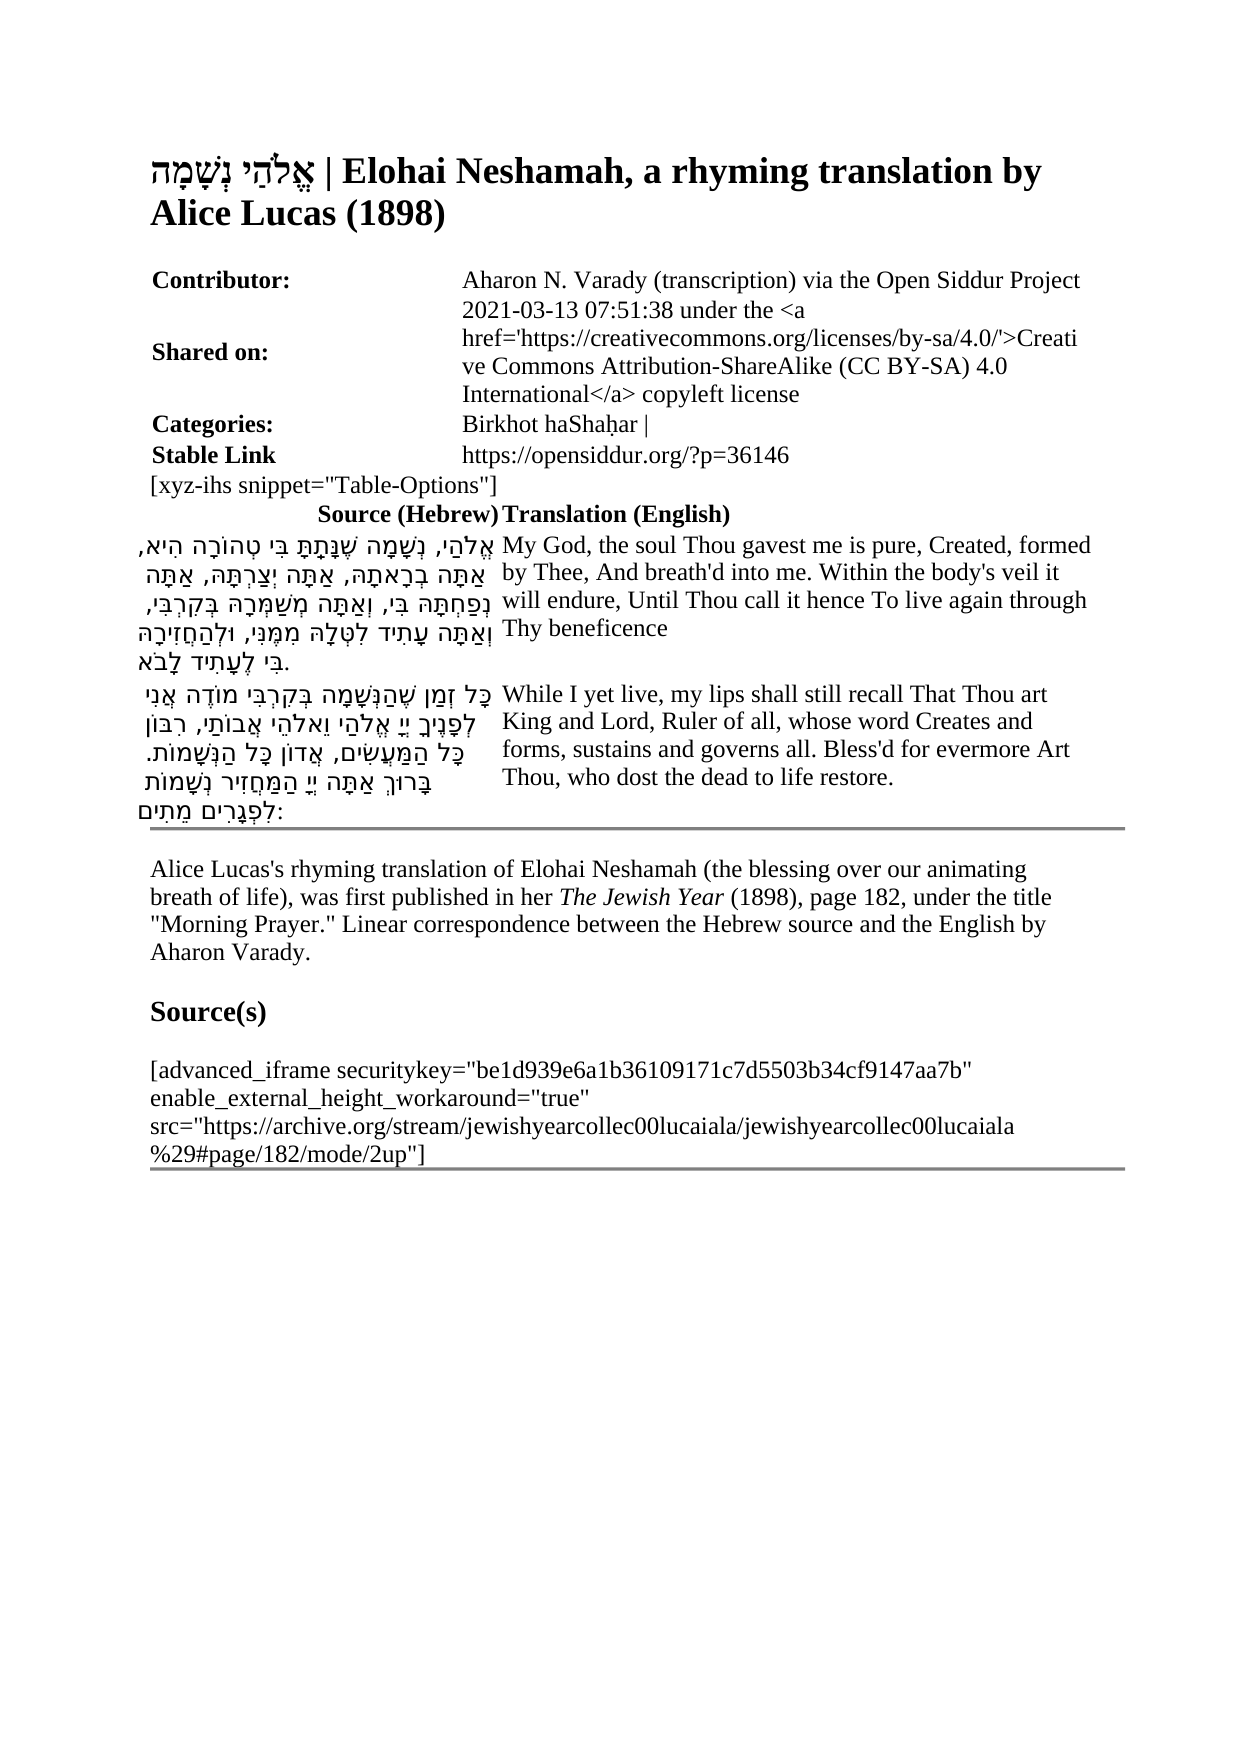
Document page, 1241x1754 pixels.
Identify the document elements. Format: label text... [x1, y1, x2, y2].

table_cell Birkhot haShaḥar | [460, 409, 1090, 440]
table_cell כָּל זְמַן שֶׁהַנְּשָׁמָה בְּקִרְבִּי מוֹדֶה אֲנִי לְפָנֶיךָ יְיָ אֱלֹהַי וֵאלֹהֵי אֲבוֹתַי, רִבּוֹן כָּל הַמַּעֲשִׂים, אֲדוֹן כָּל הַנְּשָׁמוֹת. בָּרוּךְ אַתָּה יְיָ הַמַּחֲזִיר נְשָׁמוֹת לִפְגָרִים מֵתִים: [135, 678, 500, 827]
text [150, 1171, 1090, 1195]
table_cell 2021-03-13 07:51:38 under the <a href='https://creativecommons.org/licenses/by-sa/4.0/'>Creative Commons Attribution-ShareAlike (CC BY-SA) 4.0 International</a> copyleft license [460, 295, 1090, 409]
table_cell Categories: [150, 409, 460, 440]
text Alice Lucas's rhyming translation of Elohai Neshamah (the blessing over our animating breath of life), was first published in her The Jewish Year (1898), page 182, under the title "Morning Prayer." Linear correspondence between the Hebrew source and the English by Aharon Varady. [150, 855, 1090, 966]
table_cell While I yet live, my lips shall still recall That Thou art King and Lord, Ruler of all, whose word Creates and forms, sustains and governs all. Bless'd for evermore Art Thou, who dost the dead to life restore. [500, 678, 1105, 827]
text [xyz-ihs snippet="Table-Options"] [150, 471, 1090, 498]
table_cell Stable Link [150, 440, 460, 471]
table_header Source (Hebrew) [135, 499, 500, 529]
table_cell אֱלֹהַי, נְשָׁמָה שֶׁנָּתַֽתָּ בִּי טְהוֹרָה הִיא, אַתָּה בְרָאתָהּ, אַתָּה יְצַרְתָּהּ, אַתָּה נְפַחְתָּהּ בִּי, וְאַתָּה מְשַׁמְּרָהּ בְּקִרְבִּי, וְאַתָּה עָתִיד לִטְּלָהּ מִמֶּנִּי, וּלְהַחֲזִירָהּ בִּי לֶעָתִיד לָבֹא. [135, 529, 500, 678]
table_cell https://opensiddur.org/?p=36146 [460, 440, 1090, 471]
table_cell Shared on: [150, 295, 460, 409]
text [advanced_iframe securitykey="be1d939e6a1b36109171c7d5503b34cf9147aa7b" enable_external_height_workaround="true" src="https://archive.org/stream/jewishyearcollec00lucaiala/jewishyearcollec00lucaiala%29#page/182/mode/2up"] [150, 1057, 1090, 1167]
table_header Translation (English) [500, 499, 1105, 529]
table_cell My God, the soul Thou gavest me is pure, Created, formed by Thee, And breath'd into me. Within the body's veil it will endure, Until Thou call it hence To live again through Thy beneficence [500, 529, 1105, 678]
table_header Aharon N. Varady (transcription) via the Open Siddur Project [460, 264, 1090, 295]
table_header Contributor: [150, 264, 460, 295]
subtitle אֱלֹהַי נְשָׁמָה | Elohai Neshamah, a rhyming translation by Alice Lucas (1898) [150, 150, 1090, 233]
subtitle Source(s) [150, 995, 1090, 1027]
